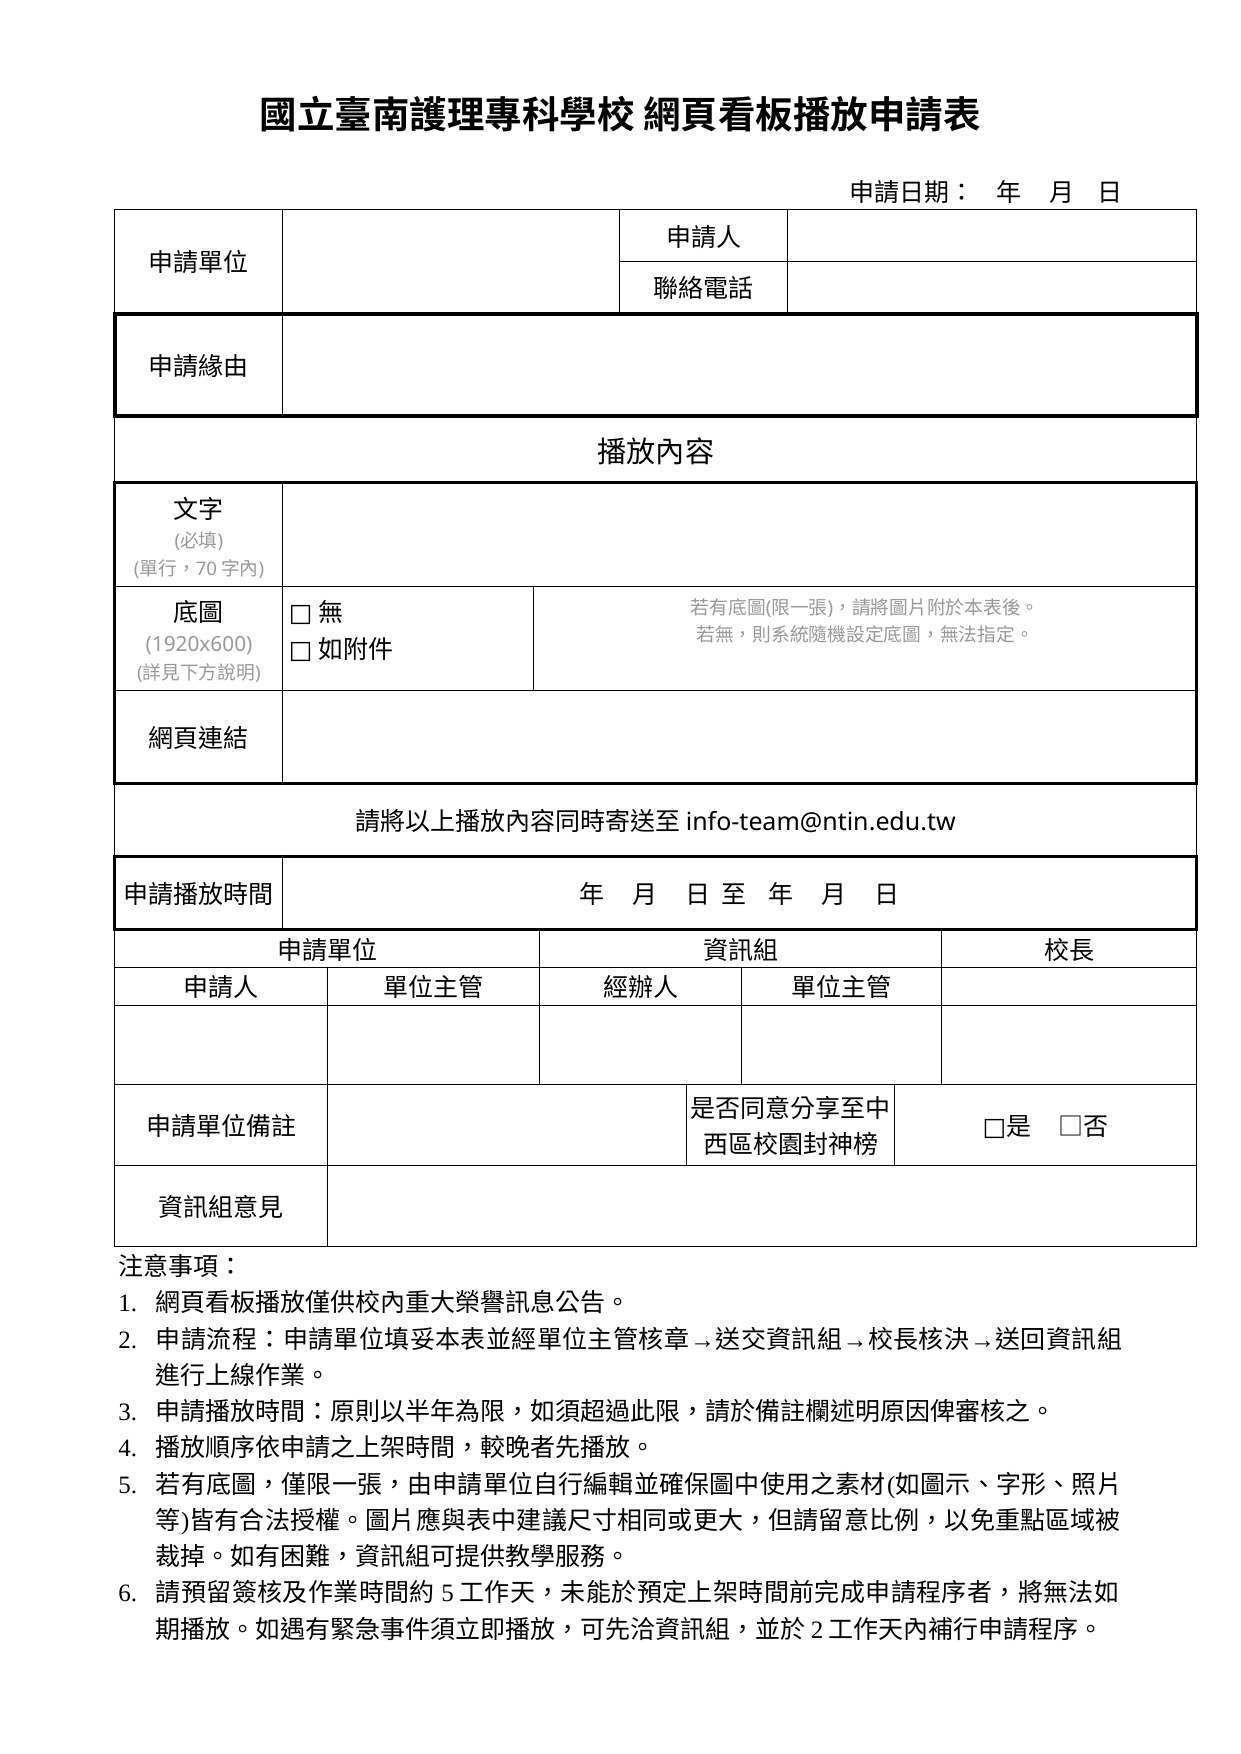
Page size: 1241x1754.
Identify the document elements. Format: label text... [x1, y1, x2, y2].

table_header [788, 210, 1196, 261]
table_header [283, 210, 619, 312]
table_cell 網頁連結 [116, 691, 282, 782]
table_cell [283, 484, 1195, 586]
table_cell [540, 1006, 741, 1084]
text 申請日期： 年 月 日 [118, 173, 1122, 209]
table_cell [283, 691, 1195, 782]
text 國立臺南護理專科學校 網頁看板播放申請表 [118, 89, 1122, 139]
table_cell 資訊組 [540, 931, 941, 967]
table_cell 資訊組意見 [115, 1166, 327, 1246]
list 播放順序依申請之上架時間，較晚者先播放。 [118, 1428, 1122, 1464]
table_cell [115, 1006, 327, 1084]
list 若有底圖，僅限一張，由申請單位自行編輯並確保圖中使用之素材(如圖示、字形、照片等)皆有合法授權。圖片應與表中建議尺寸相同或更大，但請留意比例，以免重點區域被裁掉。如有困難，資訊組可提供教學服務。 [118, 1464, 1122, 1573]
table_cell □是 □否 [895, 1085, 1196, 1165]
table_cell [942, 1006, 1196, 1084]
table_cell 申請單位 [115, 931, 539, 967]
list 申請流程：申請單位填妥本表並經單位主管核章→送交資訊組→校長核決→送回資訊組進行上線作業。 [118, 1319, 1122, 1392]
table_cell 請將以上播放內容同時寄送至info-team@ntin.edu.tw [115, 785, 1196, 854]
text 注意事項： [118, 1247, 1122, 1283]
table_cell 單位主管 [742, 968, 941, 1005]
table_cell 單位主管 [328, 968, 539, 1005]
table_cell 校長 [942, 931, 1196, 967]
list 請預留簽核及作業時間約5工作天，未能於預定上架時間前完成申請程序者，將無法如期播放。如遇有緊急事件須立即播放，可先洽資訊組，並於2工作天內補行申請程序。 [118, 1573, 1122, 1645]
table_cell □ 無 □ 如附件 [283, 587, 533, 690]
table_cell 底圖 (1920x600) (詳見下方說明) [116, 587, 282, 690]
table_cell [942, 968, 1196, 1005]
table_cell 文字 (必填) (單行，70字內) [116, 484, 282, 586]
table_cell 年 月 日 至 年 月 日 [283, 858, 1195, 927]
table_cell 申請單位備註 [115, 1085, 327, 1165]
list 申請播放時間：原則以半年為限，如須超過此限，請於備註欄述明原因俾審核之。 [118, 1392, 1122, 1428]
table_cell [742, 1006, 941, 1084]
table_cell 申請人 [115, 968, 327, 1005]
table_cell 聯絡電話 [620, 262, 787, 312]
table_header 申請單位 [115, 210, 282, 312]
table_cell 申請緣由 [117, 316, 282, 413]
table_cell 經辦人 [540, 968, 741, 1005]
table_header 申請人 [620, 210, 787, 261]
table_cell [328, 1085, 686, 1165]
table_cell [788, 262, 1196, 312]
table_cell 申請播放時間 [116, 858, 282, 927]
table_cell 若有底圖(限一張)，請將圖片附於本表後。 若無，則系統隨機設定底圖，無法指定。 [534, 587, 1195, 690]
table_cell [328, 1006, 539, 1084]
table_cell [283, 316, 1195, 413]
table_cell 是否同意分享至中西區校園封神榜 [687, 1085, 894, 1165]
table_cell 播放內容 [115, 418, 1196, 481]
list 網頁看板播放僅供校內重大榮譽訊息公告。 [118, 1283, 1122, 1319]
table_cell [328, 1166, 1196, 1246]
